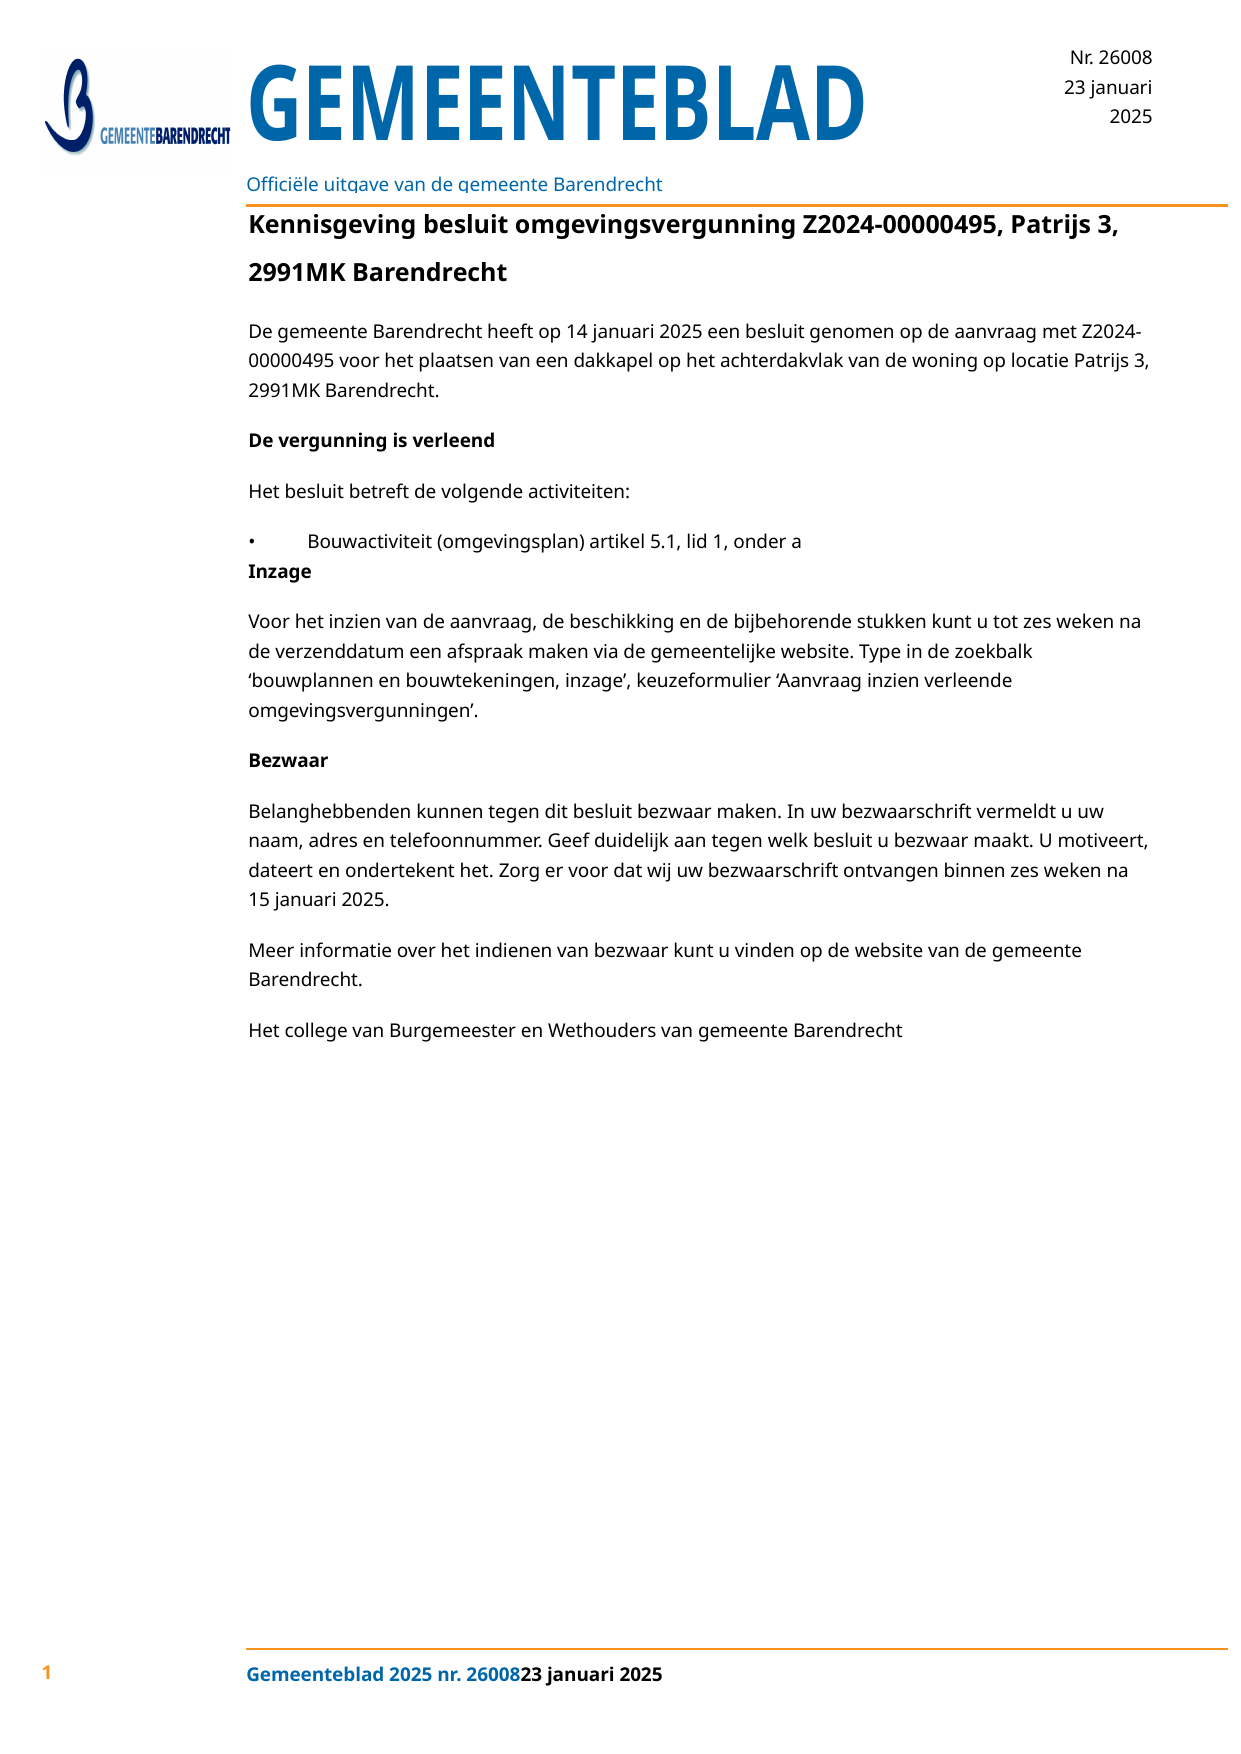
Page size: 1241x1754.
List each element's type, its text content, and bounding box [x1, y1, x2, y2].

text Meer informatie over het indienen van bezwaar kunt u vinden op de website van de gemeente Barendrecht. [248, 937, 1152, 992]
text Het besluit betreft de volgende activiteiten: [248, 478, 1152, 504]
text Bezwaar [248, 747, 1152, 773]
text De vergunning is verleend [248, 427, 1152, 453]
text Belanghebbenden kunnen tegen dit besluit bezwaar maken. In uw bezwaarschrift vermeldt u uw naam, adres en telefoonnummer. Geef duidelijk aan tegen welk besluit u bezwaar maakt. U motiveert, dateert en ondertekent het. Zorg er voor dat wij uw bezwaarschrift ontvangen binnen zes weken na 15 januari 2025. [248, 798, 1152, 912]
text De gemeente Barendrecht heeft op 14 januari 2025 een besluit genomen op de aanvraag met Z2024-00000495 voor het plaatsen van een dakkapel op het achterdakvlak van de woning op locatie Patrijs 3, 2991MK Barendrecht. [248, 318, 1152, 403]
text Het college van Burgemeester en Wethouders van gemeente Barendrecht [248, 1017, 1152, 1043]
text Kennisgeving besluit omgevingsvergunning Z2024-00000495, Patrijs 3, 2991MK Barendrecht [248, 207, 1152, 288]
text Voor het inzien van de aanvraag, de beschikking en de bijbehorende stukken kunt u tot zes weken na de verzenddatum een afspraak maken via de gemeentelijke website. Type in de zoekbalk ‘bouwplannen en bouwtekeningen, inzage’, keuzeformulier ‘Aanvraag inzien verleende omgevingsvergunningen’. [248, 608, 1152, 723]
text Inzage [248, 558, 1152, 584]
picture [41, 47, 231, 172]
list Bouwactiviteit (omgevingsplan) artikel 5.1, lid 1, onder a [248, 528, 1152, 554]
